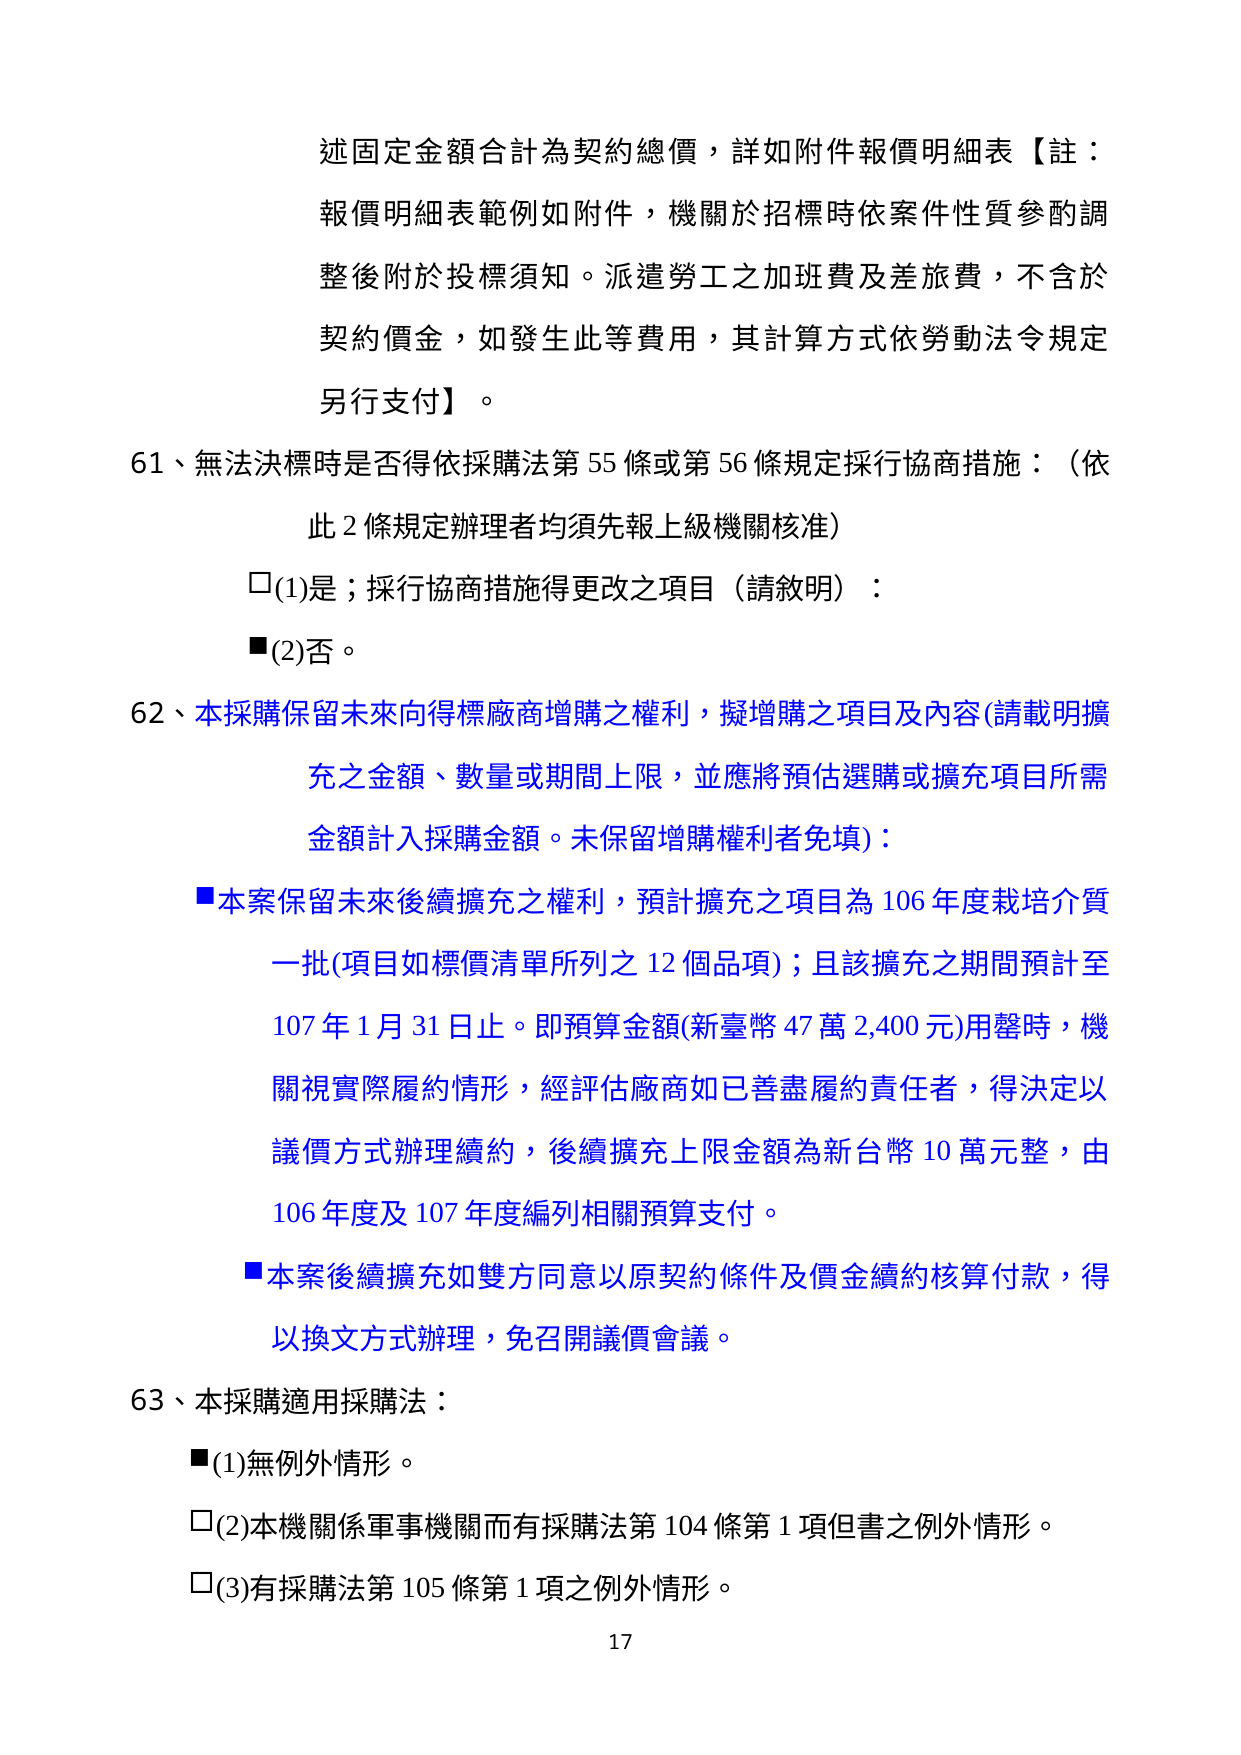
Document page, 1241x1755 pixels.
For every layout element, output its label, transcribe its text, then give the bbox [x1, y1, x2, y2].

text (2)本機關係軍事機關而有採購法第104條第1項但書之例外情形。 [130, 1483, 1110, 1545]
text (1)是；採行協商措施得更改之項目（請敘明）： [247, 545, 1110, 608]
text 本案後續擴充如雙方同意以原契約條件及價金續約核算付款，得以換文方式辦理，免召開議價會議。 [242, 1233, 1110, 1358]
text (3)屬勞動派遣（指派遣事業單位指派所僱用之勞工至機關提供勞務，接受各該機關指揮監督管理之行為）：派遣勞工（指受派遣事業單位僱用，並向各機關提供勞務者）之薪資（內含勞工依法自行負擔之勞保、健保、就業保險費用）與廠商應負擔之勞保、健保、就業保險費用、積欠工資墊償基金提繳費及勞工退休金等費用，採固定金額支付，不列入報價範圍。廠商僅需就管理費用（含利潤、相關稅捐及管理所需一切費用等）報價。決標後，廠商報價與前述固定金額合計為契約總價，詳如附件報價明細表【註：報價明細表範例如附件，機關於招標時依案件性質參酌調整後附於投標須知。派遣勞工之加班費及差旅費，不含於契約價金，如發生此等費用，其計算方式依勞動法令規定另行支付】。 [247, 108, 1110, 420]
list 本採購保留未來向得標廠商增購之權利，擬增購之項目及內容(請載明擴充之金額、數量或期間上限，並應將預估選購或擴充項目所需金額計入採購金額。未保留增購權利者免填)： [130, 670, 1110, 858]
text (1)無例外情形。 [130, 1420, 1110, 1483]
text (2)否。 [247, 608, 1110, 670]
text (3)有採購法第105條第1項之例外情形。 [130, 1545, 1110, 1608]
list 本採購適用採購法： [130, 1358, 1110, 1420]
list 無法決標時是否得依採購法第55條或第56條規定採行協商措施：（依此2條規定辦理者均須先報上級機關核准） [130, 420, 1110, 545]
text 本案保留未來後續擴充之權利，預計擴充之項目為106年度栽培介質一批(項目如標價清單所列之12個品項)；且該擴充之期間預計至107年1月31日止。即預算金額(新臺幣47萬2,400元)用罄時，機關視實際履約情形，經評估廠商如已善盡履約責任者，得決定以議價方式辦理續約，後續擴充上限金額為新台幣10萬元整，由106年度及107年度編列相關預算支付。 [130, 858, 1110, 1233]
